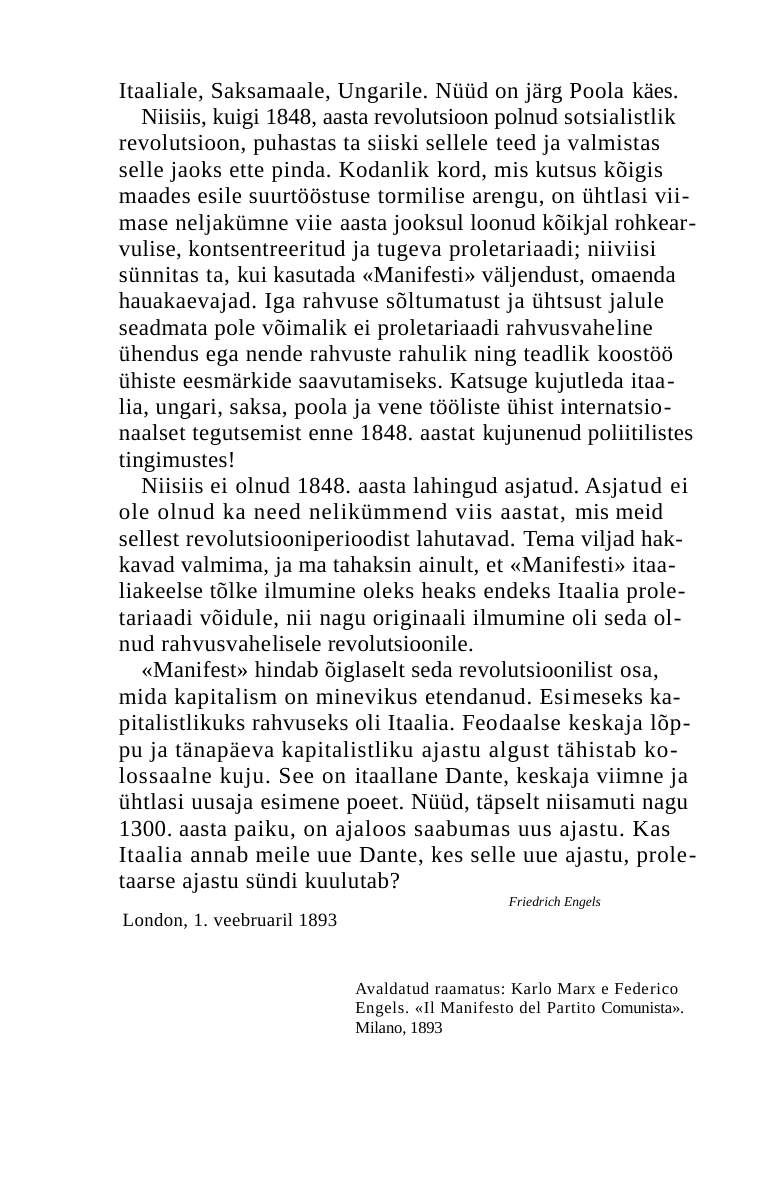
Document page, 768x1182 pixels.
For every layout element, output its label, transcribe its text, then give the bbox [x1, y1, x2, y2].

text London, 1. veebruaril 1893 [122, 909, 697, 931]
text Niisiis, kuigi 1848, aasta revolutsioon polnud sotsialistlik revolutsioon, puhastas ta siiski sellele teed ja valmistas selle jaoks ette pinda. Kodanlik kord, mis kutsus kõigis maades esile suurtööstuse tormilise arengu, on ühtlasi vii­mase neljakümne viie aasta jooksul loonud kõikjal rohkear­vulise, kontsent­reeritud ja tugeva proletariaadi; niiviisi sünnitas ta, kui kasutada «Manifesti» väljendust, omaenda haua­kaevajad. Iga rahvuse sõltumatust ja ühtsust jalule seadmata pole võimalik ei proletariaadi rahvusvahe­line ühendus ega nende rahvuste rahulik ning teadlik koostöö ühiste eesmärkide saavutamiseks. Katsuge kujutleda itaa­lia, ungari, saksa, poola ja vene tööliste ühist internatsio­naalset tegutsemist enne 1848. aastat kujunenud poliitilistes tingimustes! [119, 103, 697, 472]
text Avaldatud raamatus: Karlo Marx e Fede­rico Engels. «Il Manifesto del Partito Comunista». Milano, 1893 [355, 979, 697, 1037]
text Itaaliale, Saksamaale, Ungarile. Nüüd on järg Poola käes. [119, 77, 697, 103]
text Friedrich Engels [509, 894, 697, 909]
text Niisiis ei olnud 1848. aasta lahingud asjatud. Asja­tud ei ole olnud ka need nelikümmend viis aastat, mis meid sellest revolutsiooniperioodist lahutavad. Tema viljad hak­kavad valmima, ja ma tahaksin ainult, et «Manifesti» itaa­liakeelse tõlke ilmumine oleks heaks endeks Itaalia prole­tariaadi võidule, nii nagu originaali ilmumine oli seda ol­nud rahvusvahelisele revolutsioonile. [119, 472, 697, 657]
text «Manifest» hindab õiglaselt seda revolutsioonilist osa, mida kapitalism on minevikus etendanud. Esi­meseks ka­pitalistlikuks rahvuseks oli Itaalia. Feo­daalse keskaja lõp­pu ja tänapäeva kapitalistliku ajastu algust tähistab ko­lossaalne kuju. See on itaallane Dante, keskaja viimne ja ühtlasi uusaja esi­mene poeet. Nüüd, täpselt niisamuti nagu 1300. aasta paiku, on ajaloos saabumas uus ajastu. Kas Itaalia annab meile uue Dante, kes selle uue ajastu, prole­taarse ajastu sündi kuulutab? [119, 657, 697, 894]
